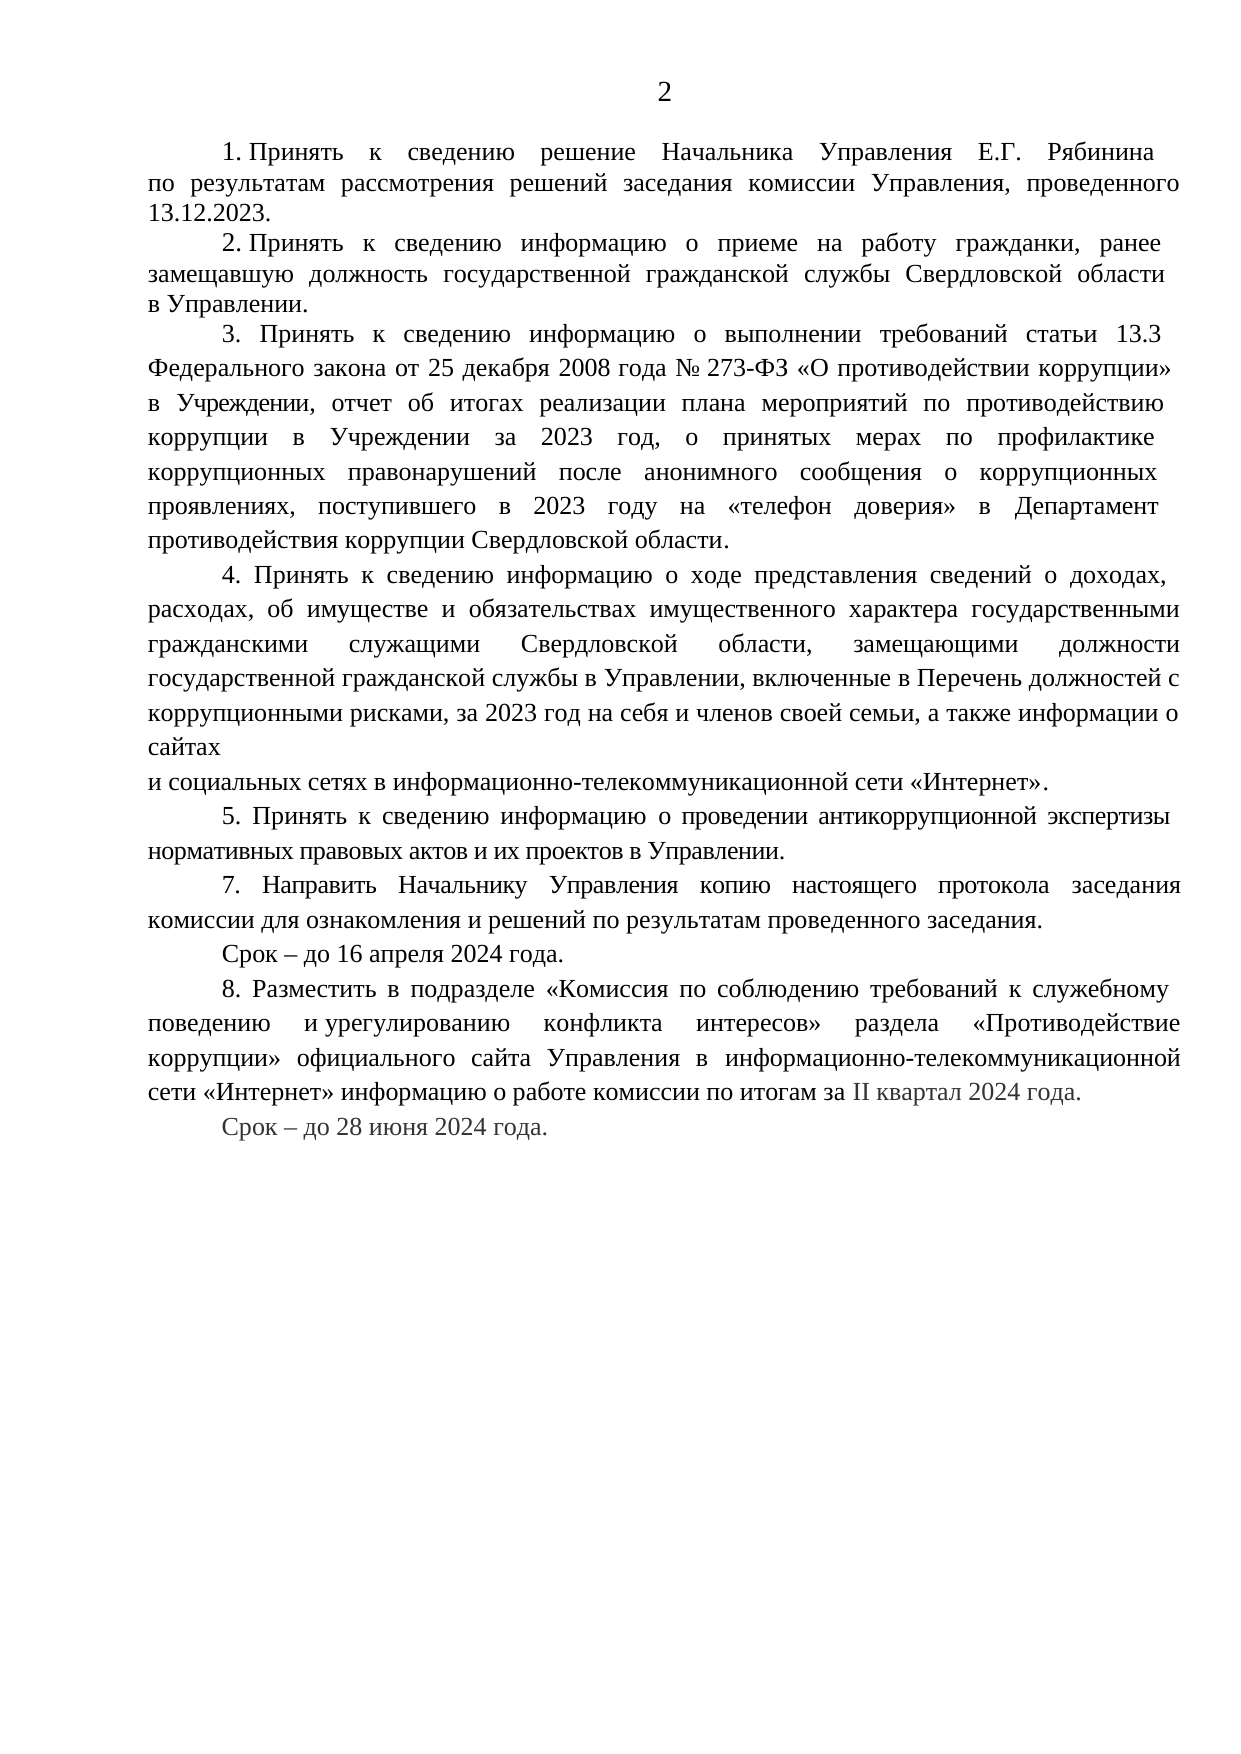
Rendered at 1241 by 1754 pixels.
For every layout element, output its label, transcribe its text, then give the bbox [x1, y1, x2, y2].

text 3. Принять к сведению информацию о выполнении требований статьи 13.3 Федерального закона от 25 декабря 2008 года № 273-ФЗ «О противодействии коррупции» в Учреждении, отчет об итогах реализации плана мероприятий по противодействию коррупции в Учреждении за 2023 год, о принятых мерах по профилактике коррупционных правонарушений после анонимного сообщения о коррупционных проявлениях, поступившего в 2023 году на «телефон доверия» в Департамент противодействия коррупции Свердловской области. [148, 318, 1181, 554]
text Срок – до 28 июня 2024 года. [148, 1111, 1181, 1141]
text 8. Разместить в подразделе «Комиссия по соблюдению требований к служебному поведению и урегулированию конфликта интересов» раздела «Противодействие коррупции» официального сайта Управления в информационно-телекоммуникационной сети «Интернет» информацию о работе комиссии по итогам за II квартал 2024 года. [148, 973, 1181, 1106]
text 4. Принять к сведению информацию о ходе представления сведений о доходах, расходах, об имуществе и обязательствах имущественного характера государственными гражданскими служащими Свердловской области, замещающими должности государственной гражданской службы в Управлении, включенные в Перечень должностей с коррупционными рисками, за 2023 год на себя и членов своей семьи, а также информации о сайтах и социальных сетях в информационно-телекоммуникационной сети «Интернет». [148, 559, 1181, 796]
list Принять к сведению информацию о приеме на работу гражданки, ранее замещавшую должность государственной гражданской службы Свердловской области в Управлении. [148, 227, 1181, 318]
list Принять к сведению решение Начальника Управления Е.Г. Рябинина по результатам рассмотрения решений заседания комиссии Управления, проведенного 13.12.2023. [148, 135, 1181, 227]
text 5. Принять к сведению информацию о проведении антикоррупционной экспертизы нормативных правовых актов и их проектов в Управлении. [148, 800, 1181, 865]
text 7. Направить Начальнику Управления копию настоящего протокола заседания комиссии для ознакомления и решений по результатам проведенного заседания. [148, 869, 1181, 934]
text Срок – до 16 апреля 2024 года. [148, 938, 1181, 968]
